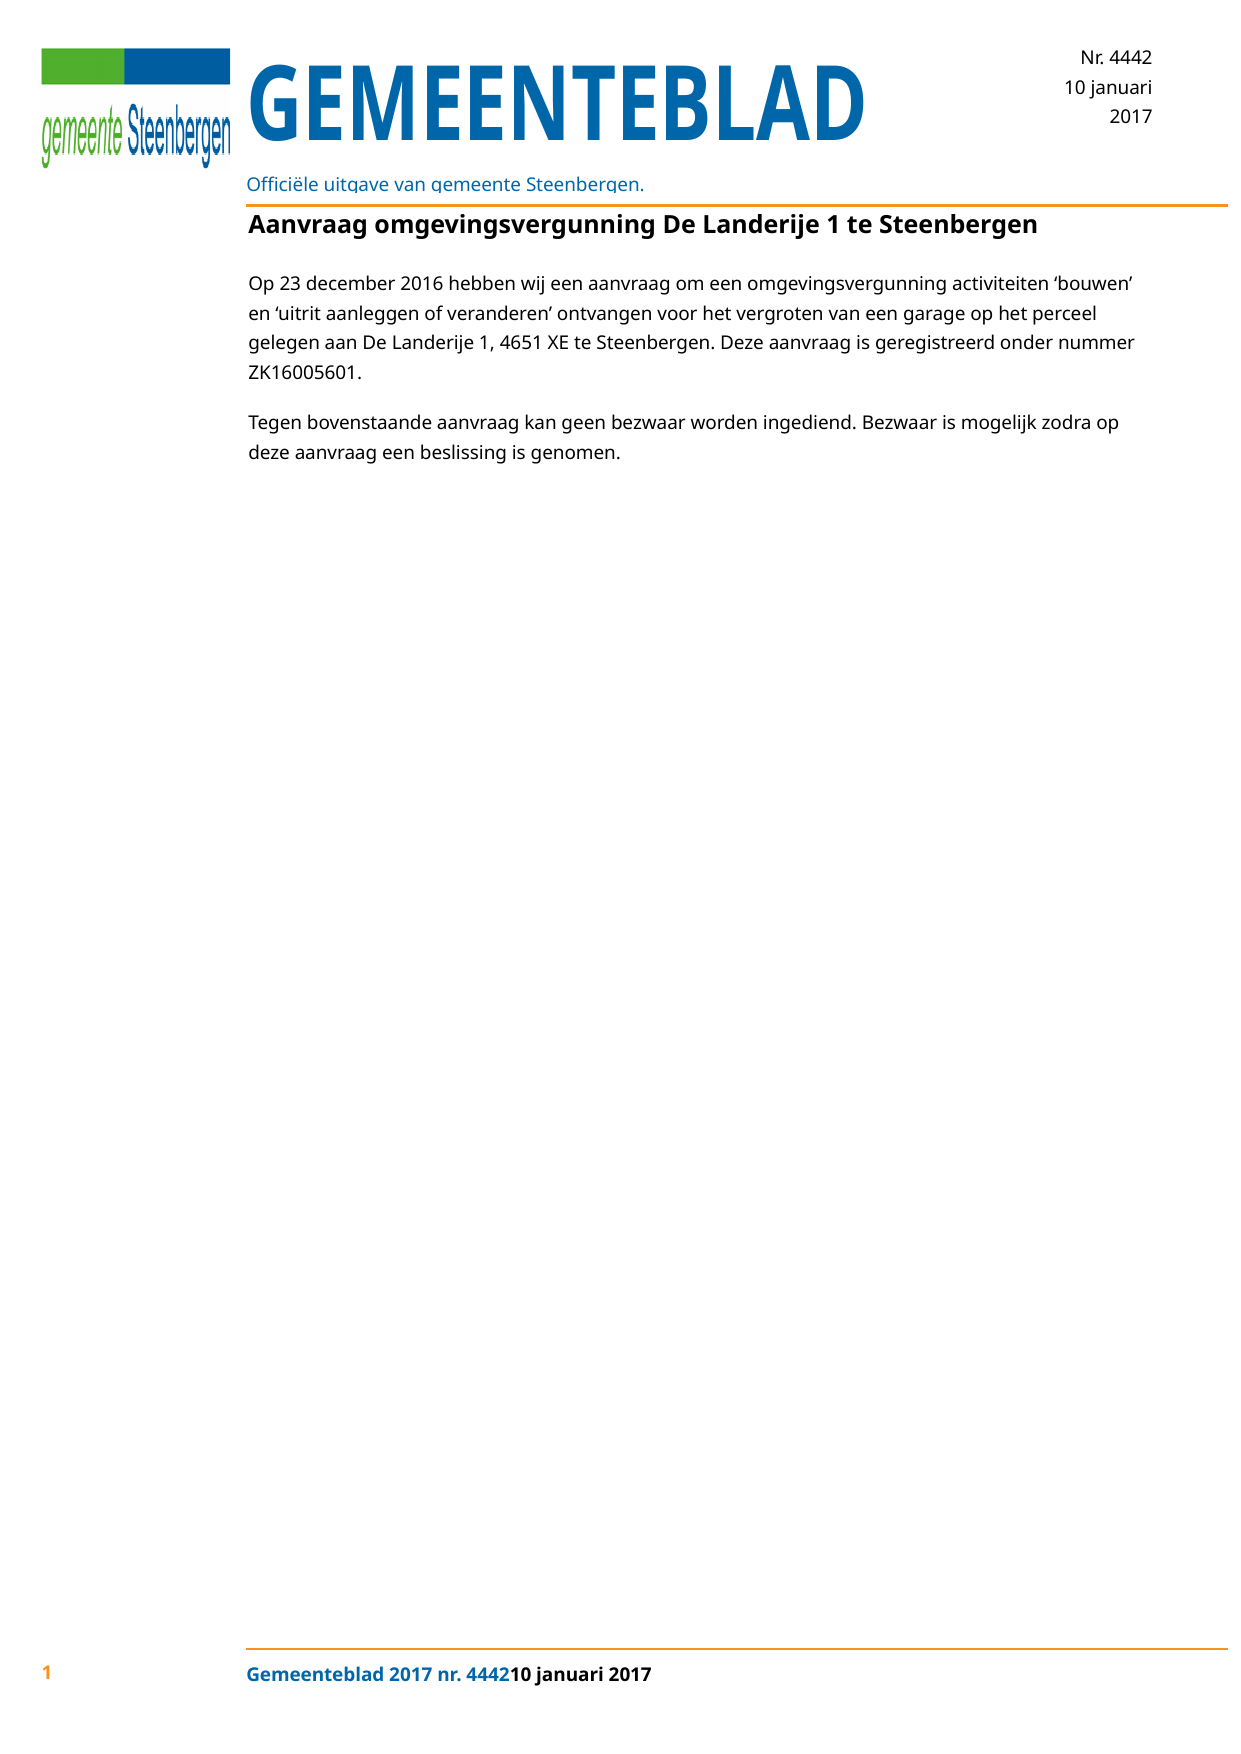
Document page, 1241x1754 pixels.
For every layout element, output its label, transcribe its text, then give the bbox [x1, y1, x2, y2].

text Op 23 december 2016 hebben wij een aanvraag om een omgevingsvergunning activiteiten ‘bouwen’ en ‘uitrit aanleggen of veranderen’ ontvangen voor het vergroten van een garage op het perceel gelegen aan De Landerije 1, 4651 XE te Steenbergen. Deze aanvraag is geregistreerd onder nummer ZK16005601. [248, 270, 1152, 385]
text Aanvraag omgevingsvergunning De Landerije 1 te Steenbergen [248, 207, 1152, 241]
picture [41, 47, 231, 172]
text Tegen bovenstaande aanvraag kan geen bezwaar worden ingediend. Bezwaar is mogelijk zodra op deze aanvraag een beslissing is genomen. [248, 409, 1152, 465]
